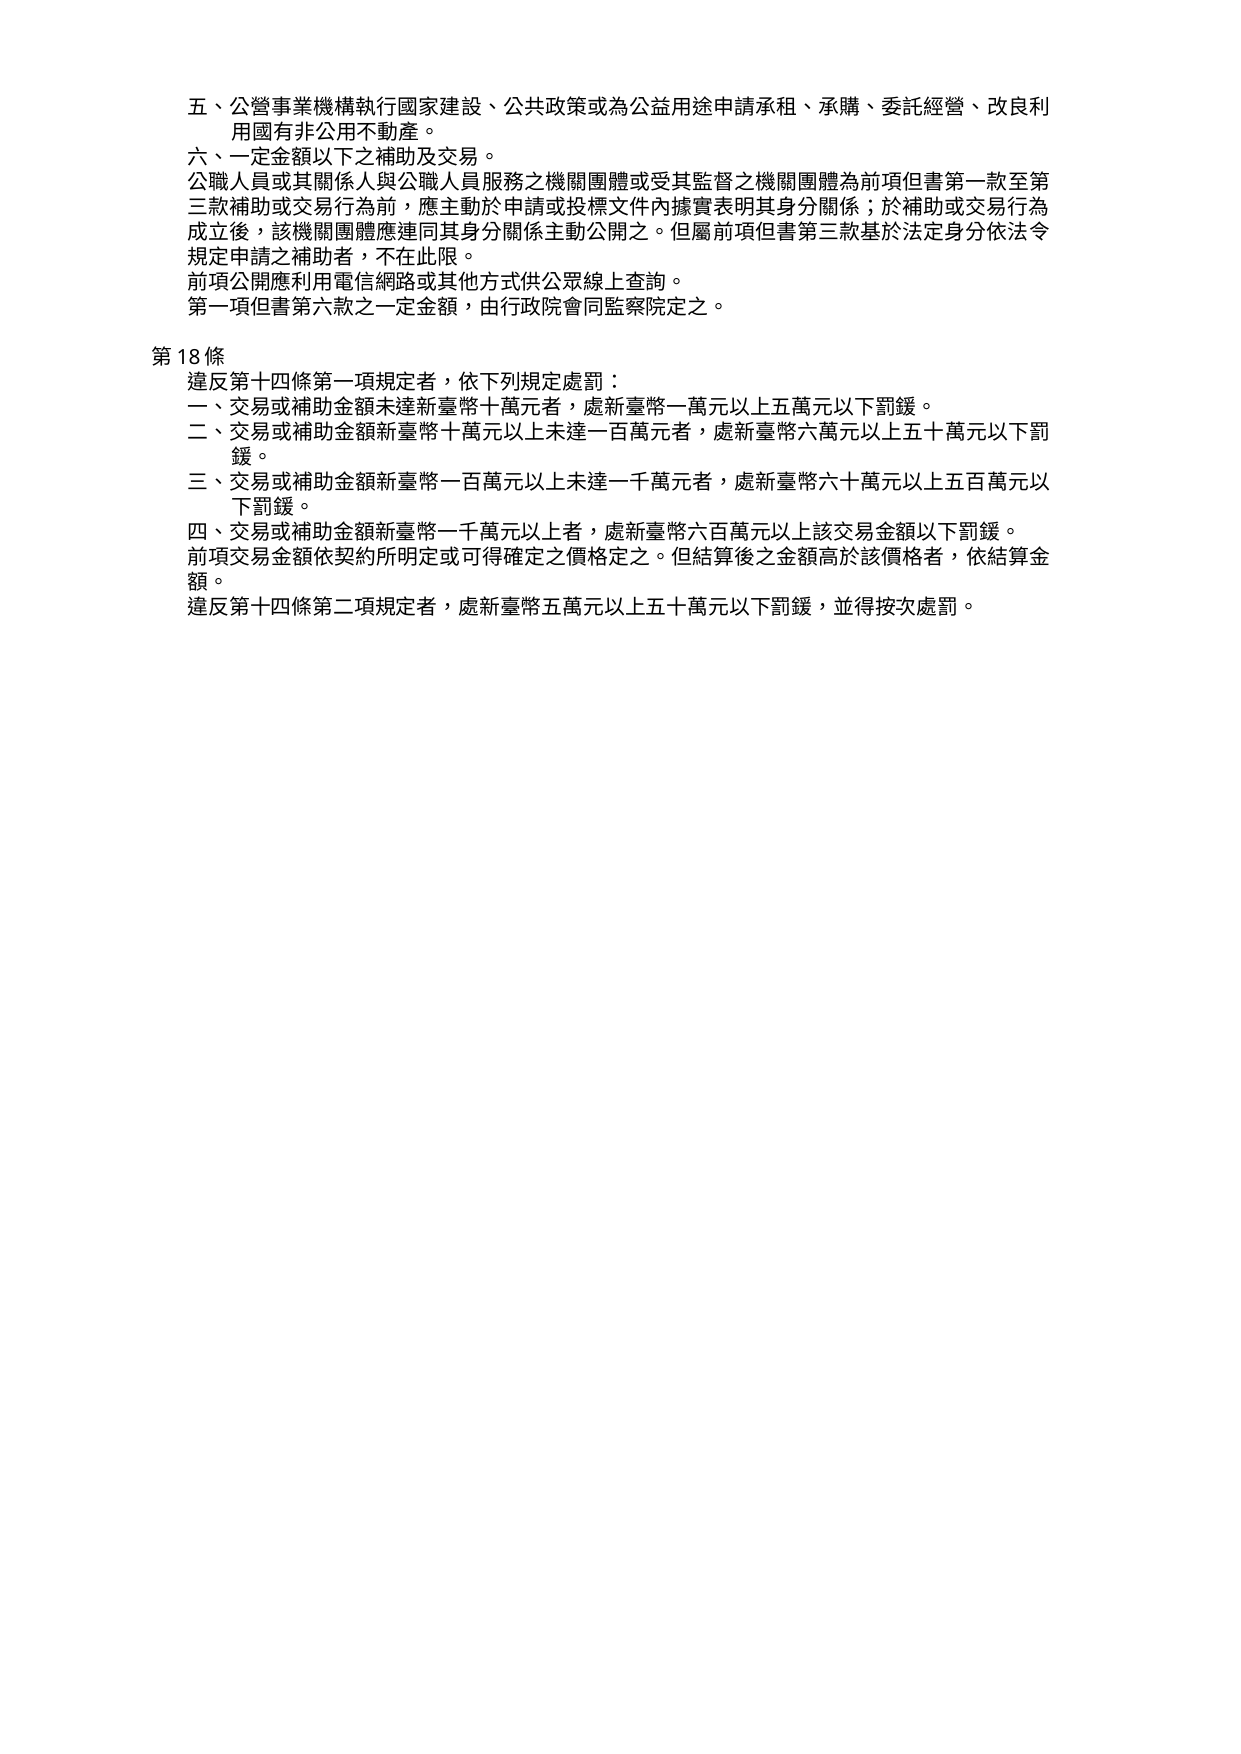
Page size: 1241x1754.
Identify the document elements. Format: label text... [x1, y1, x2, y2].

text 三、交易或補助金額新臺幣一百萬元以上未達一千萬元者，處新臺幣六十萬元以上五百萬元以下罰鍰。 [187, 469, 1053, 519]
text 四、交易或補助金額新臺幣一千萬元以上者，處新臺幣六百萬元以上該交易金額以下罰鍰。 [187, 519, 1053, 544]
text 前項公開應利用電信網路或其他方式供公眾線上查詢。 [187, 269, 1053, 294]
text 違反第十四條第一項規定者，依下列規定處罰： [187, 369, 1053, 394]
text 五、公營事業機構執行國家建設、公共政策或為公益用途申請承租、承購、委託經營、改良利用國有非公用不動產。 [187, 94, 1053, 144]
text 違反第十四條第二項規定者，處新臺幣五萬元以上五十萬元以下罰鍰，並得按次處罰。 [187, 594, 1053, 619]
text 二、交易或補助金額新臺幣十萬元以上未達一百萬元者，處新臺幣六萬元以上五十萬元以下罰鍰。 [187, 419, 1053, 469]
text 一、交易或補助金額未達新臺幣十萬元者，處新臺幣一萬元以上五萬元以下罰鍰。 [187, 394, 1053, 419]
text 公職人員或其關係人與公職人員服務之機關團體或受其監督之機關團體為前項但書第一款至第三款補助或交易行為前，應主動於申請或投標文件內據實表明其身分關係；於補助或交易行為成立後，該機關團體應連同其身分關係主動公開之。但屬前項但書第三款基於法定身分依法令規定申請之補助者，不在此限。 [187, 169, 1053, 269]
text 第18條 [113, 344, 1147, 369]
text 第一項但書第六款之一定金額，由行政院會同監察院定之。 [187, 294, 1053, 319]
text 六、一定金額以下之補助及交易。 [187, 144, 1053, 169]
text 前項交易金額依契約所明定或可得確定之價格定之。但結算後之金額高於該價格者，依結算金額。 [187, 544, 1053, 594]
